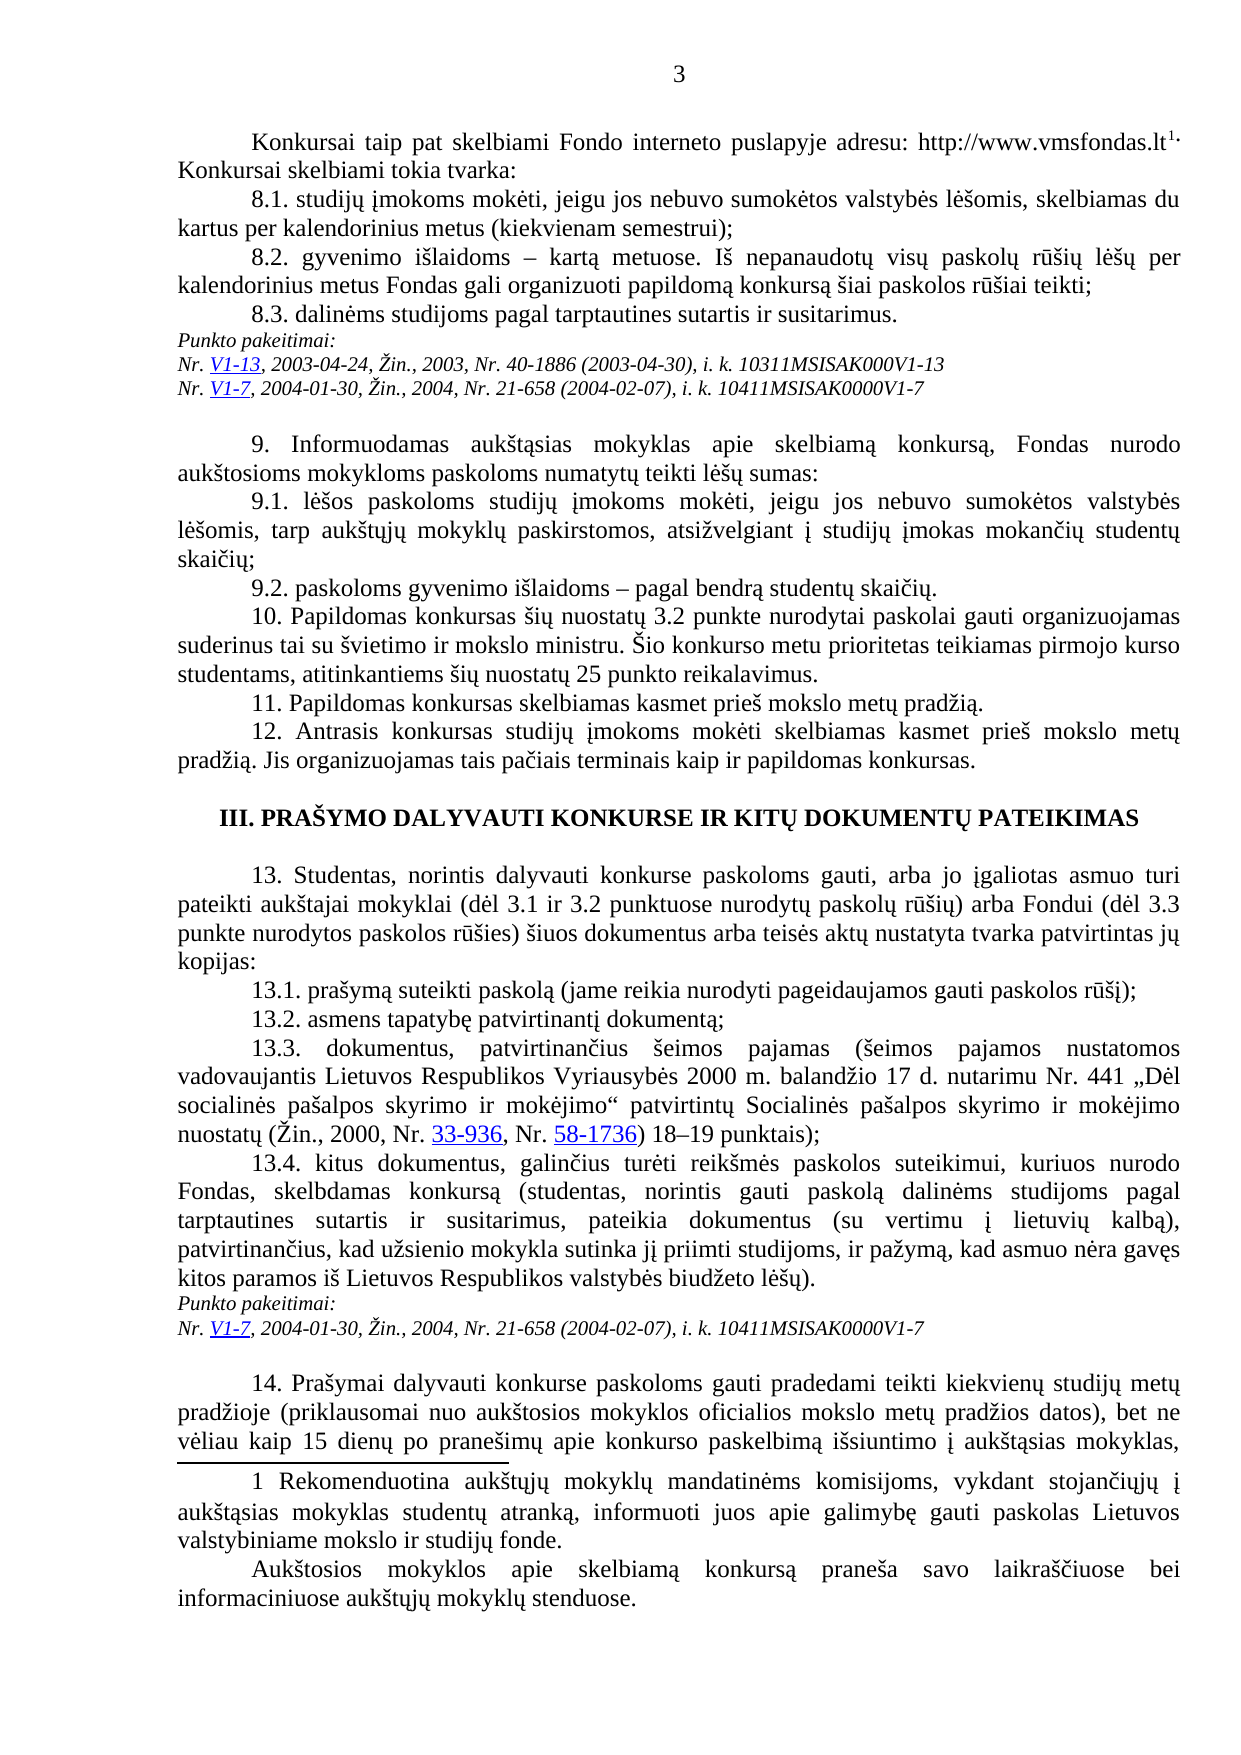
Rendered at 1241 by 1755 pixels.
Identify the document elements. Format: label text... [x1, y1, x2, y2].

text 12. Antrasis konkursas studijų įmokoms mokėti skelbiamas kasmet prieš mokslo metų pradžią. Jis organizuojamas tais pačiais terminais kaip ir papildomas konkursas. [177, 716, 1181, 774]
text 9.1. lėšos paskoloms studijų įmokoms mokėti, jeigu jos nebuvo sumokėtos valstybės lėšomis, tarp aukštųjų mokyklų paskirstomos, atsižvelgiant į studijų įmokas mokančių studentų skaičių; [177, 486, 1181, 573]
text 8.3. dalinėms studijoms pagal tarptautines sutartis ir susitarimus. [177, 299, 1181, 328]
text Konkursai taip pat skelbiami Fondo interneto puslapyje adresu: http://www.vmsfondas.lt. Konkursai skelbiami tokia tvarka: [177, 118, 1181, 184]
text 9. Informuodamas aukštąsias mokyklas apie skelbiamą konkursą, Fondas nurodo aukštosioms mokykloms paskoloms numatytų teikti lėšų sumas: [177, 429, 1181, 486]
text 13.2. asmens tapatybę patvirtinantį dokumentą; [177, 1004, 1181, 1033]
text 13.4. kitus dokumentus, galinčius turėti reikšmės paskolos suteikimui, kuriuos nurodo Fondas, skelbdamas konkursą (studentas, norintis gauti paskolą dalinėms studijoms pagal tarptautines sutartis ir susitarimus, pateikia dokumentus (su vertimu į lietuvių kalbą), patvirtinančius, kad užsienio mokykla sutinka jį priimti studijoms, ir pažymą, kad asmuo nėra gavęs kitos paramos iš Lietuvos Respublikos valstybės biudžeto lėšų). [177, 1148, 1181, 1291]
text 13.1. prašymą suteikti paskolą (jame reikia nurodyti pageidaujamos gauti paskolos rūšį); [177, 975, 1181, 1004]
text Nr. V1-13, 2003-04-24, Žin., 2003, Nr. 40-1886 (2003-04-30), i. k. 10311MSISAK000V1-13 [177, 352, 1181, 376]
text 13.3. dokumentus, patvirtinančius šeimos pajamas (šeimos pajamos nustatomos vadovaujantis Lietuvos Respublikos Vyriausybės 2000 m. balandžio 17 d. nutarimu Nr. 441 „Dėl socialinės pašalpos skyrimo ir mokėjimo“ patvirtintų Socialinės pašalpos skyrimo ir mokėjimo nuostatų (Žin., 2000, Nr. 33-936, Nr. 58-1736) 18–19 punktais); [177, 1033, 1181, 1148]
text Rekomenduotina aukštųjų mokyklų mandatinėms komisijoms, vykdant stojančiųjų į aukštąsias mokyklas studentų atranką, informuoti juos apie galimybę gauti paskolas Lietuvos valstybiniame mokslo ir studijų fonde. [177, 1463, 1181, 1554]
text 11. Papildomas konkursas skelbiamas kasmet prieš mokslo metų pradžią. [177, 688, 1181, 716]
text 13. Studentas, norintis dalyvauti konkurse paskoloms gauti, arba jo įgaliotas asmuo turi pateikti aukštajai mokyklai (dėl 3.1 ir 3.2 punktuose nurodytų paskolų rūšių) arba Fondui (dėl 3.3 punkte nurodytos paskolos rūšies) šiuos dokumentus arba teisės aktų nustatyta tvarka patvirtintas jų kopijas: [177, 860, 1181, 975]
text III. PRAŠYMO DALYVAUTI KONKURSE IR KITŲ DOKUMENTŲ PATEIKIMAS [177, 803, 1181, 831]
text 14. Prašymai dalyvauti konkurse paskoloms gauti pradedami teikti kiekvienų studijų metų pradžioje (priklausomai nuo aukštosios mokyklos oficialios mokslo metų pradžios datos), bet ne vėliau kaip 15 dienų po pranešimų apie konkurso paskelbimą išsiuntimo į aukštąsias mokyklas, [177, 1368, 1181, 1454]
text 9.2. paskoloms gyvenimo išlaidoms – pagal bendrą studentų skaičių. [177, 573, 1181, 601]
text Punkto pakeitimai: [177, 328, 1181, 352]
text Nr. V1-7, 2004-01-30, Žin., 2004, Nr. 21-658 (2004-02-07), i. k. 10411MSISAK0000V1-7 [177, 1315, 1181, 1339]
text 10. Papildomas konkursas šių nuostatų 3.2 punkte nurodytai paskolai gauti organizuojamas suderinus tai su švietimo ir mokslo ministru. Šio konkurso metu prioritetas teikiamas pirmojo kurso studentams, atitinkantiems šių nuostatų 25 punkto reikalavimus. [177, 601, 1181, 688]
text 8.2. gyvenimo išlaidoms – kartą metuose. Iš nepanaudotų visų paskolų rūšių lėšų per kalendorinius metus Fondas gali organizuoti papildomą konkursą šiai paskolos rūšiai teikti; [177, 242, 1181, 299]
text Aukštosios mokyklos apie skelbiamą konkursą praneša savo laikraščiuose bei informaciniuose aukštųjų mokyklų stenduose. [177, 1554, 1181, 1612]
text Punkto pakeitimai: [177, 1291, 1181, 1315]
text Nr. V1-7, 2004-01-30, Žin., 2004, Nr. 21-658 (2004-02-07), i. k. 10411MSISAK0000V1-7 [177, 376, 1181, 400]
text 8.1. studijų įmokoms mokėti, jeigu jos nebuvo sumokėtos valstybės lėšomis, skelbiamas du kartus per kalendorinius metus (kiekvienam semestrui); [177, 184, 1181, 242]
